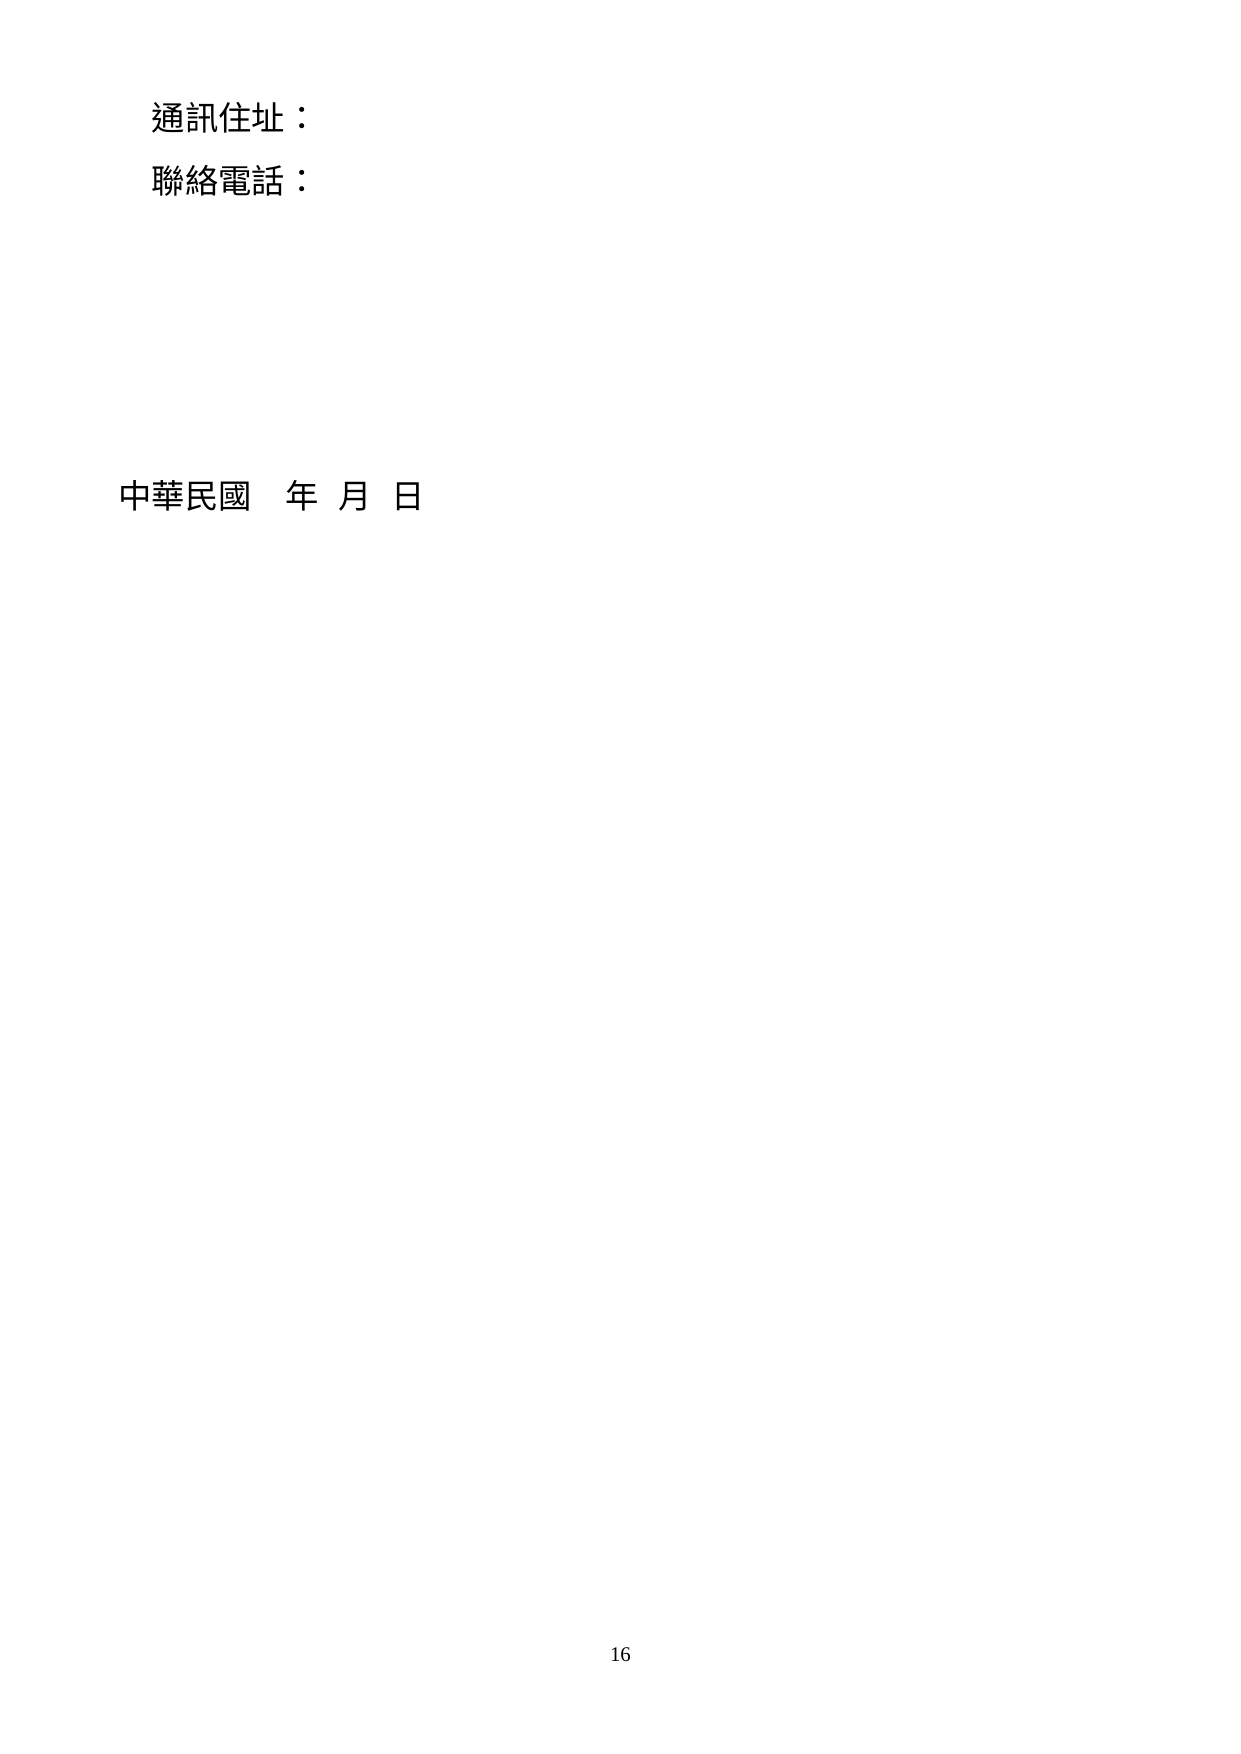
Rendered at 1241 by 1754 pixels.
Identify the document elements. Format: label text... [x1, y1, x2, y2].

text 聯絡電話： [118, 140, 1122, 202]
text 通訊住址： [118, 77, 1122, 140]
text 中華民國 年 月 日 [118, 452, 1122, 515]
